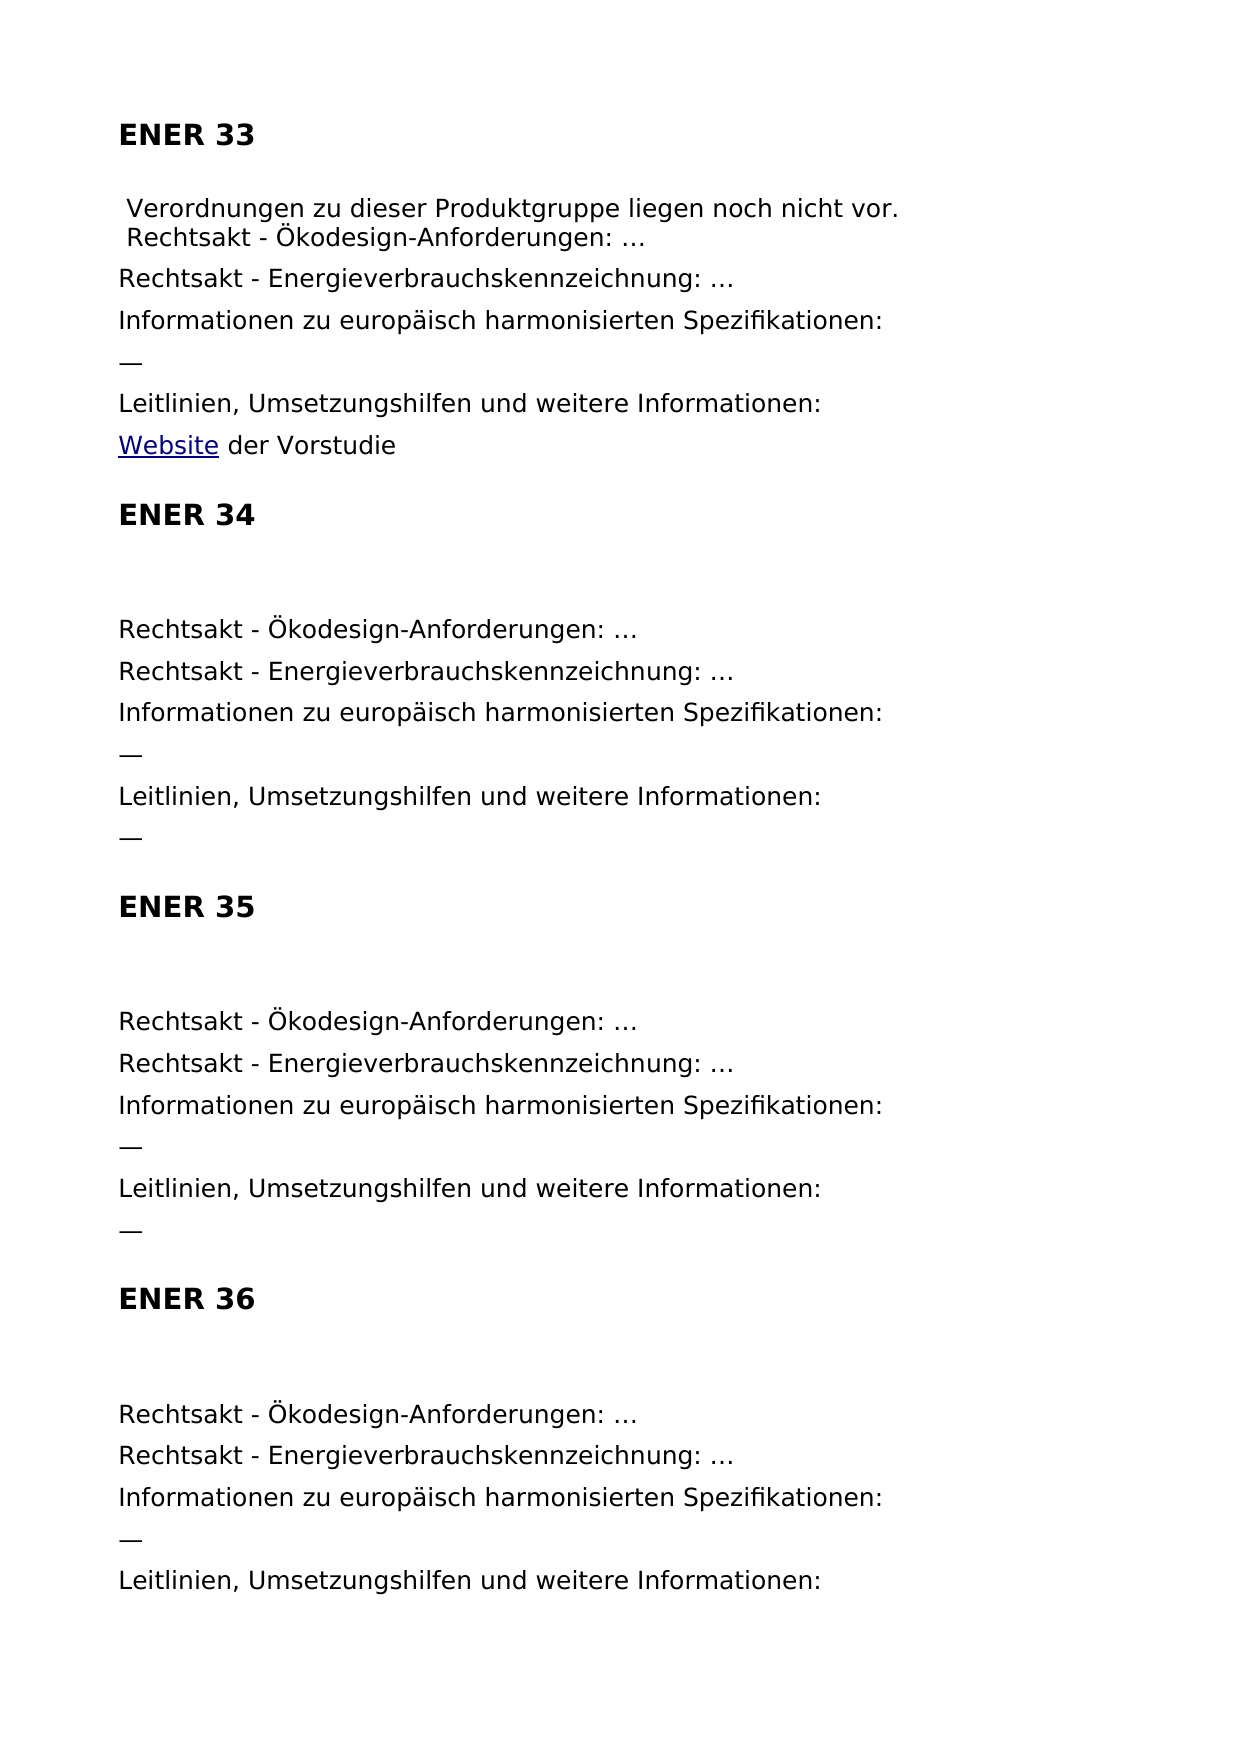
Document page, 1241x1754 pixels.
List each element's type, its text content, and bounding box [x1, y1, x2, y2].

subtitle ENER 36 [118, 1282, 1122, 1316]
text — [118, 1525, 1122, 1554]
text — [118, 1216, 1122, 1245]
text — [118, 740, 1122, 769]
text Verordnungen zu dieser Produktgruppe liegen noch nicht vor. Rechtsakt - Ökodesign-Anforderungen: … [118, 164, 1122, 252]
text Informationen zu europäisch harmonisierten Spezifikationen: [118, 1091, 1122, 1120]
text — [118, 823, 1122, 853]
subtitle ENER 33 [118, 118, 1122, 152]
text Rechtsakt - Ökodesign-Anforderungen: … [118, 1400, 1122, 1429]
text Informationen zu europäisch harmonisierten Spezifikationen: [118, 306, 1122, 335]
text Informationen zu europäisch harmonisierten Spezifikationen: [118, 698, 1122, 728]
text — [118, 1132, 1122, 1162]
text Leitlinien, Umsetzungshilfen und weitere Informationen: [118, 1174, 1122, 1203]
text Rechtsakt - Energieverbrauchskennzeichnung: … [118, 1049, 1122, 1078]
text Informationen zu europäisch harmonisierten Spezifikationen: [118, 1483, 1122, 1512]
subtitle ENER 34 [118, 498, 1122, 532]
text Rechtsakt - Energieverbrauchskennzeichnung: … [118, 264, 1122, 294]
text Rechtsakt - Ökodesign-Anforderungen: … [118, 615, 1122, 644]
text Rechtsakt - Energieverbrauchskennzeichnung: … [118, 1441, 1122, 1471]
text Website der Vorstudie [118, 431, 1122, 460]
subtitle ENER 35 [118, 890, 1122, 924]
text Leitlinien, Umsetzungshilfen und weitere Informationen: [118, 782, 1122, 811]
text Leitlinien, Umsetzungshilfen und weitere Informationen: [118, 389, 1122, 419]
text Leitlinien, Umsetzungshilfen und weitere Informationen: [118, 1566, 1122, 1596]
text Rechtsakt - Energieverbrauchskennzeichnung: … [118, 657, 1122, 686]
text Rechtsakt - Ökodesign-Anforderungen: … [118, 1007, 1122, 1037]
text — [118, 348, 1122, 377]
